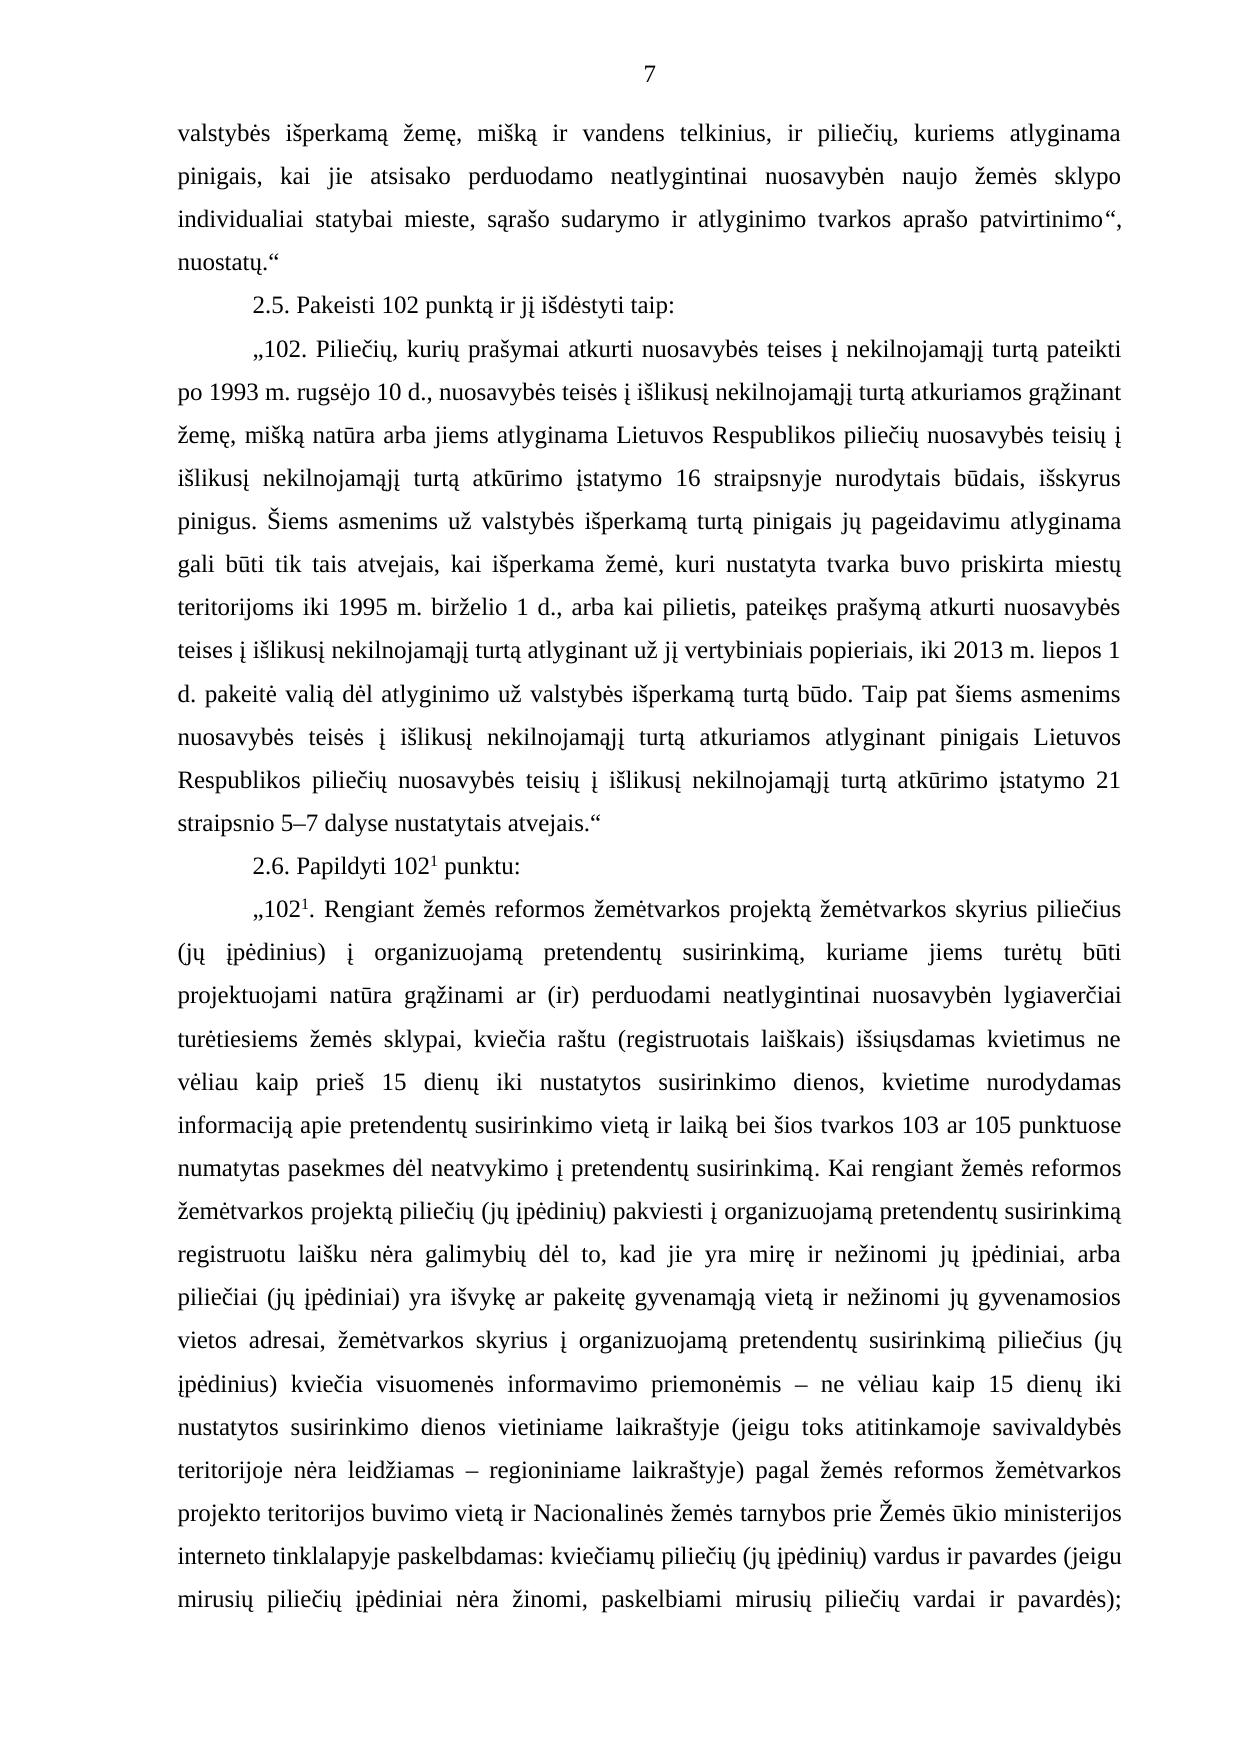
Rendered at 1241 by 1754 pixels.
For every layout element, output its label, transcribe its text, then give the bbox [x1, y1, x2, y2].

text 2.5. Pakeisti 102 punktą ir jį išdėstyti taip: [177, 291, 1122, 319]
text „1021. Rengiant žemės reformos žemėtvarkos projektą žemėtvarkos skyrius piliečius (jų įpėdinius) į organizuojamą pretendentų susirinkimą, kuriame jiems turėtų būti projektuojami natūra grąžinami ar (ir) perduodami neatlygintinai nuosavybėn lygiaverčiai turėtiesiems žemės sklypai, kviečia raštu (registruotais laiškais) išsiųsdamas kvietimus ne vėliau kaip prieš 15 dienų iki nustatytos susirinkimo dienos, kvietime nurodydamas informaciją apie pretendentų susirinkimo vietą ir laiką bei šios tvarkos 103 ar 105 punktuose numatytas pasekmes dėl neatvykimo į pretendentų susirinkimą. Kai rengiant žemės reformos žemėtvarkos projektą piliečių (jų įpėdinių) pakviesti į organizuojamą pretendentų susirinkimą registruotu laišku nėra galimybių dėl to, kad jie yra mirę ir nežinomi jų įpėdiniai, arba piliečiai (jų įpėdiniai) yra išvykę ar pakeitę gyvenamąją vietą ir nežinomi jų gyvenamosios vietos adresai, žemėtvarkos skyrius į organizuojamą pretendentų susirinkimą piliečius (jų įpėdinius) kviečia visuomenės informavimo priemonėmis – ne vėliau kaip 15 dienų iki nustatytos susirinkimo dienos vietiniame laikraštyje (jeigu toks atitinkamoje savivaldybės teritorijoje nėra leidžiamas – regioniniame laikraštyje) pagal žemės reformos žemėtvarkos projekto teritorijos buvimo vietą ir Nacionalinės žemės tarnybos prie Žemės ūkio ministerijos interneto tinklalapyje paskelbdamas: kviečiamų piliečių (jų įpėdinių) vardus ir pavardes (jeigu mirusių piliečių įpėdiniai nėra žinomi, paskelbiami mirusių piliečių vardai ir pavardės); [177, 894, 1122, 1613]
text valstybės išperkamą žemę, mišką ir vandens telkinius, ir piliečių, kuriems atlyginama pinigais, kai jie atsisako perduodamo neatlygintinai nuosavybėn naujo žemės sklypo individualiai statybai mieste, sąrašo sudarymo ir atlyginimo tvarkos aprašo patvirtinimo“, nuostatų.“ [177, 118, 1122, 276]
text 2.6. Papildyti 1021 punktu: [177, 851, 1122, 880]
text „102. Piliečių, kurių prašymai atkurti nuosavybės teises į nekilnojamąjį turtą pateikti po 1993 m. rugsėjo 10 d., nuosavybės teisės į išlikusį nekilnojamąjį turtą atkuriamos grąžinant žemę, mišką natūra arba jiems atlyginama Lietuvos Respublikos piliečių nuosavybės teisių į išlikusį nekilnojamąjį turtą atkūrimo įstatymo 16 straipsnyje nurodytais būdais, išskyrus pinigus. Šiems asmenims už valstybės išperkamą turtą pinigais jų pageidavimu atlyginama gali būti tik tais atvejais, kai išperkama žemė, kuri nustatyta tvarka buvo priskirta miestų teritorijoms iki 1995 m. birželio 1 d., arba kai pilietis, pateikęs prašymą atkurti nuosavybės teises į išlikusį nekilnojamąjį turtą atlyginant už jį vertybiniais popieriais, iki 2013 m. liepos 1 d. pakeitė valią dėl atlyginimo už valstybės išperkamą turtą būdo. Taip pat šiems asmenims nuosavybės teisės į išlikusį nekilnojamąjį turtą atkuriamos atlyginant pinigais Lietuvos Respublikos piliečių nuosavybės teisių į išlikusį nekilnojamąjį turtą atkūrimo įstatymo 21 straipsnio 5–7 dalyse nustatytais atvejais.“ [177, 334, 1122, 837]
